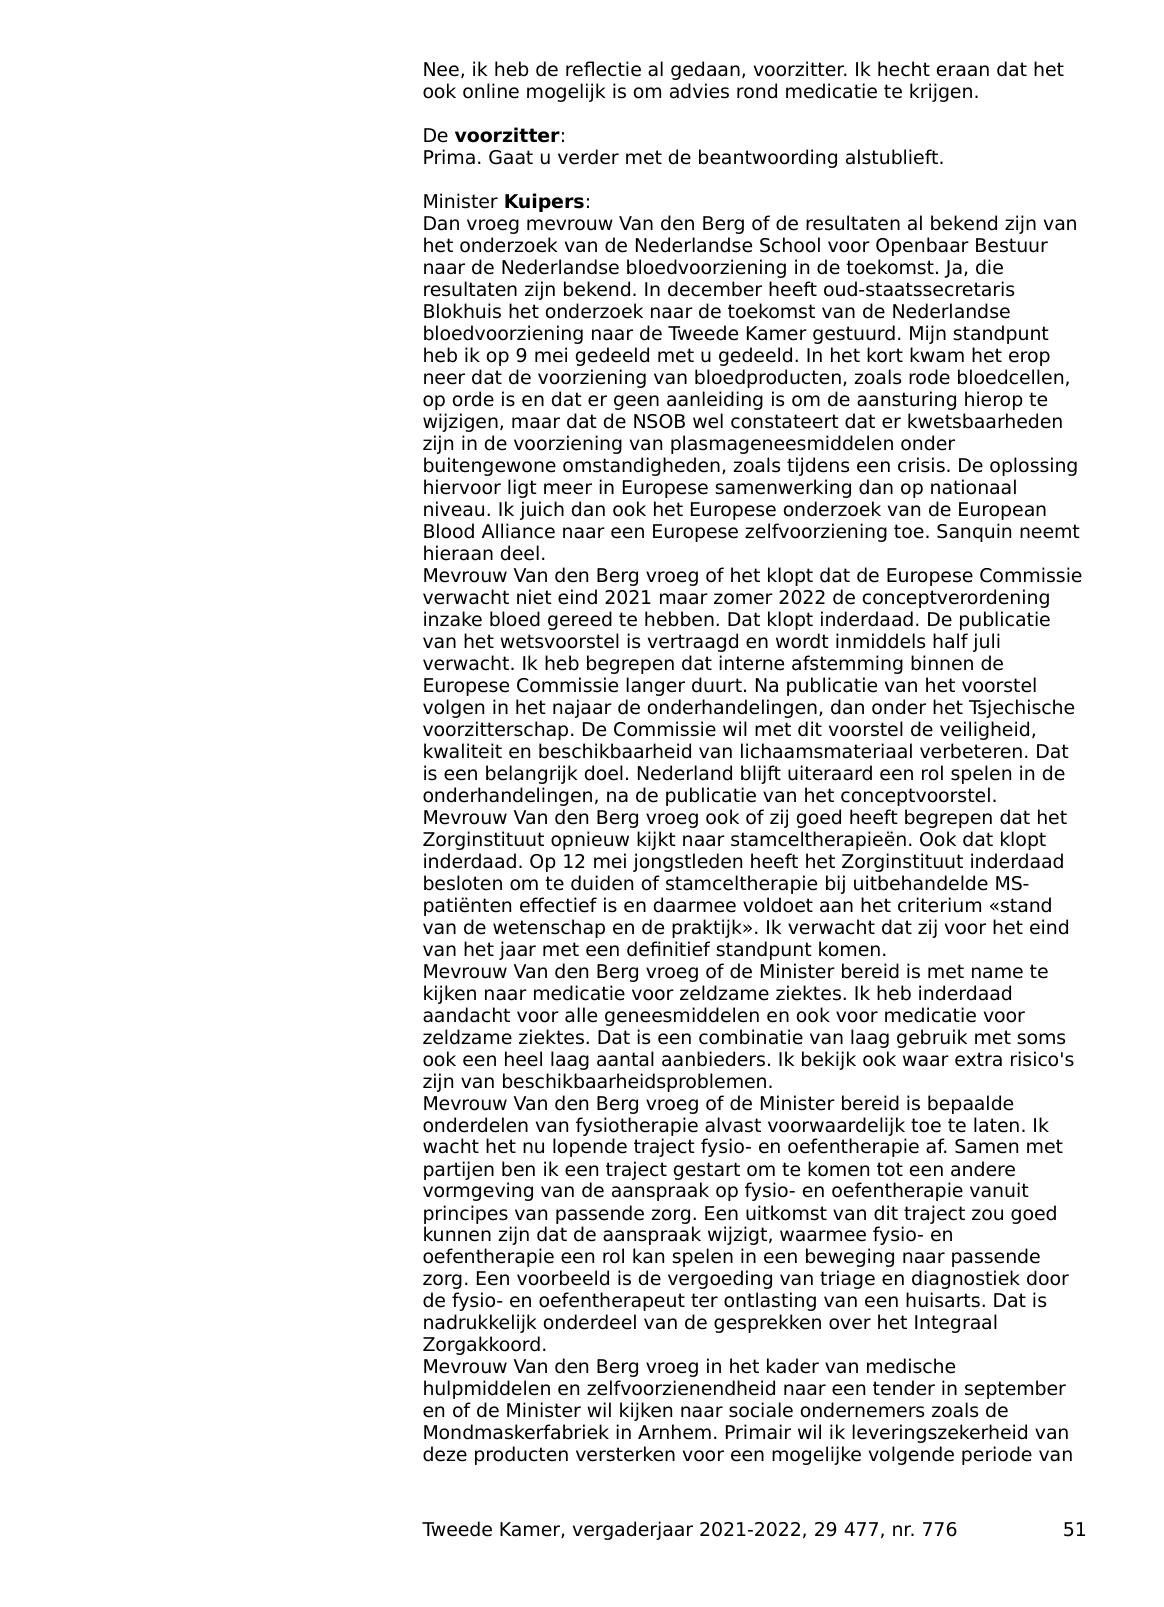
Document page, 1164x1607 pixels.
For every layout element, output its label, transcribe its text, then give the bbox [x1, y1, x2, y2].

text Mevrouw Van den Berg vroeg in het kader van medische hulpmiddelen en zelfvoorzienendheid naar een tender in september en of de Minister wil kijken naar sociale ondernemers zoals de Mondmaskerfabriek in Arnhem. Primair wil ik leveringszekerheid van deze producten versterken voor een mogelijke volgende periode van [422, 1356, 1087, 1466]
text Mevrouw Van den Berg vroeg ook of zij goed heeft begrepen dat het Zorginstituut opnieuw kijkt naar stamceltherapieën. Ook dat klopt inderdaad. Op 12 mei jongstleden heeft het Zorginstituut inderdaad besloten om te duiden of stamceltherapie bij uitbehandelde MS-patiënten effectief is en daarmee voldoet aan het criterium «stand van de wetenschap en de praktijk». Ik verwacht dat zij voor het eind van het jaar met een definitief standpunt komen. [422, 807, 1087, 961]
text Mevrouw Van den Berg vroeg of het klopt dat de Europese Commissie verwacht niet eind 2021 maar zomer 2022 de conceptverordening inzake bloed gereed te hebben. Dat klopt inderdaad. De publicatie van het wetsvoorstel is vertraagd en wordt inmiddels half juli verwacht. Ik heb begrepen dat interne afstemming binnen de Europese Commissie langer duurt. Na publicatie van het voorstel volgen in het najaar de onderhandelingen, dan onder het Tsjechische voorzitterschap. De Commissie wil met dit voorstel de veiligheid, kwaliteit en beschikbaarheid van lichaamsmateriaal verbeteren. Dat is een belangrijk doel. Nederland blijft uiteraard een rol spelen in de onderhandelingen, na de publicatie van het conceptvoorstel. [422, 565, 1087, 807]
text Mevrouw Van den Berg vroeg of de Minister bereid is bepaalde onderdelen van fysiotherapie alvast voorwaardelijk toe te laten. Ik wacht het nu lopende traject fysio- en oefentherapie af. Samen met partijen ben ik een traject gestart om te komen tot een andere vormgeving van de aanspraak op fysio- en oefentherapie vanuit principes van passende zorg. Een uitkomst van dit traject zou goed kunnen zijn dat de aanspraak wijzigt, waarmee fysio- en oefentherapie een rol kan spelen in een beweging naar passende zorg. Een voorbeeld is de vergoeding van triage en diagnostiek door de fysio- en oefentherapeut ter ontlasting van een huisarts. Dat is nadrukkelijk onderdeel van de gesprekken over het Integraal Zorgakkoord. [422, 1092, 1087, 1356]
text De voorzitter: [422, 125, 1087, 147]
text Mevrouw Van den Berg vroeg of de Minister bereid is met name te kijken naar medicatie voor zeldzame ziektes. Ik heb inderdaad aandacht voor alle geneesmiddelen en ook voor medicatie voor zeldzame ziektes. Dat is een combinatie van laag gebruik met soms ook een heel laag aantal aanbieders. Ik bekijk ook waar extra risico's zijn van beschikbaarheidsproblemen. [422, 961, 1087, 1092]
text Minister Kuipers: [422, 191, 1087, 213]
text Nee, ik heb de reflectie al gedaan, voorzitter. Ik hecht eraan dat het ook online mogelijk is om advies rond medicatie te krijgen. [422, 59, 1087, 103]
text Prima. Gaat u verder met de beantwoording alstublieft. [422, 147, 1087, 169]
text Dan vroeg mevrouw Van den Berg of de resultaten al bekend zijn van het onderzoek van de Nederlandse School voor Openbaar Bestuur naar de Nederlandse bloedvoorziening in de toekomst. Ja, die resultaten zijn bekend. In december heeft oud-staatssecretaris Blokhuis het onderzoek naar de toekomst van de Nederlandse bloedvoorziening naar de Tweede Kamer gestuurd. Mijn standpunt heb ik op 9 mei gedeeld met u gedeeld. In het kort kwam het erop neer dat de voorziening van bloedproducten, zoals rode bloedcellen, op orde is en dat er geen aanleiding is om de aansturing hierop te wijzigen, maar dat de NSOB wel constateert dat er kwetsbaarheden zijn in de voorziening van plasmageneesmiddelen onder buitengewone omstandigheden, zoals tijdens een crisis. De oplossing hiervoor ligt meer in Europese samenwerking dan op nationaal niveau. Ik juich dan ook het Europese onderzoek van de European Blood Alliance naar een Europese zelfvoorziening toe. Sanquin neemt hieraan deel. [422, 213, 1087, 565]
